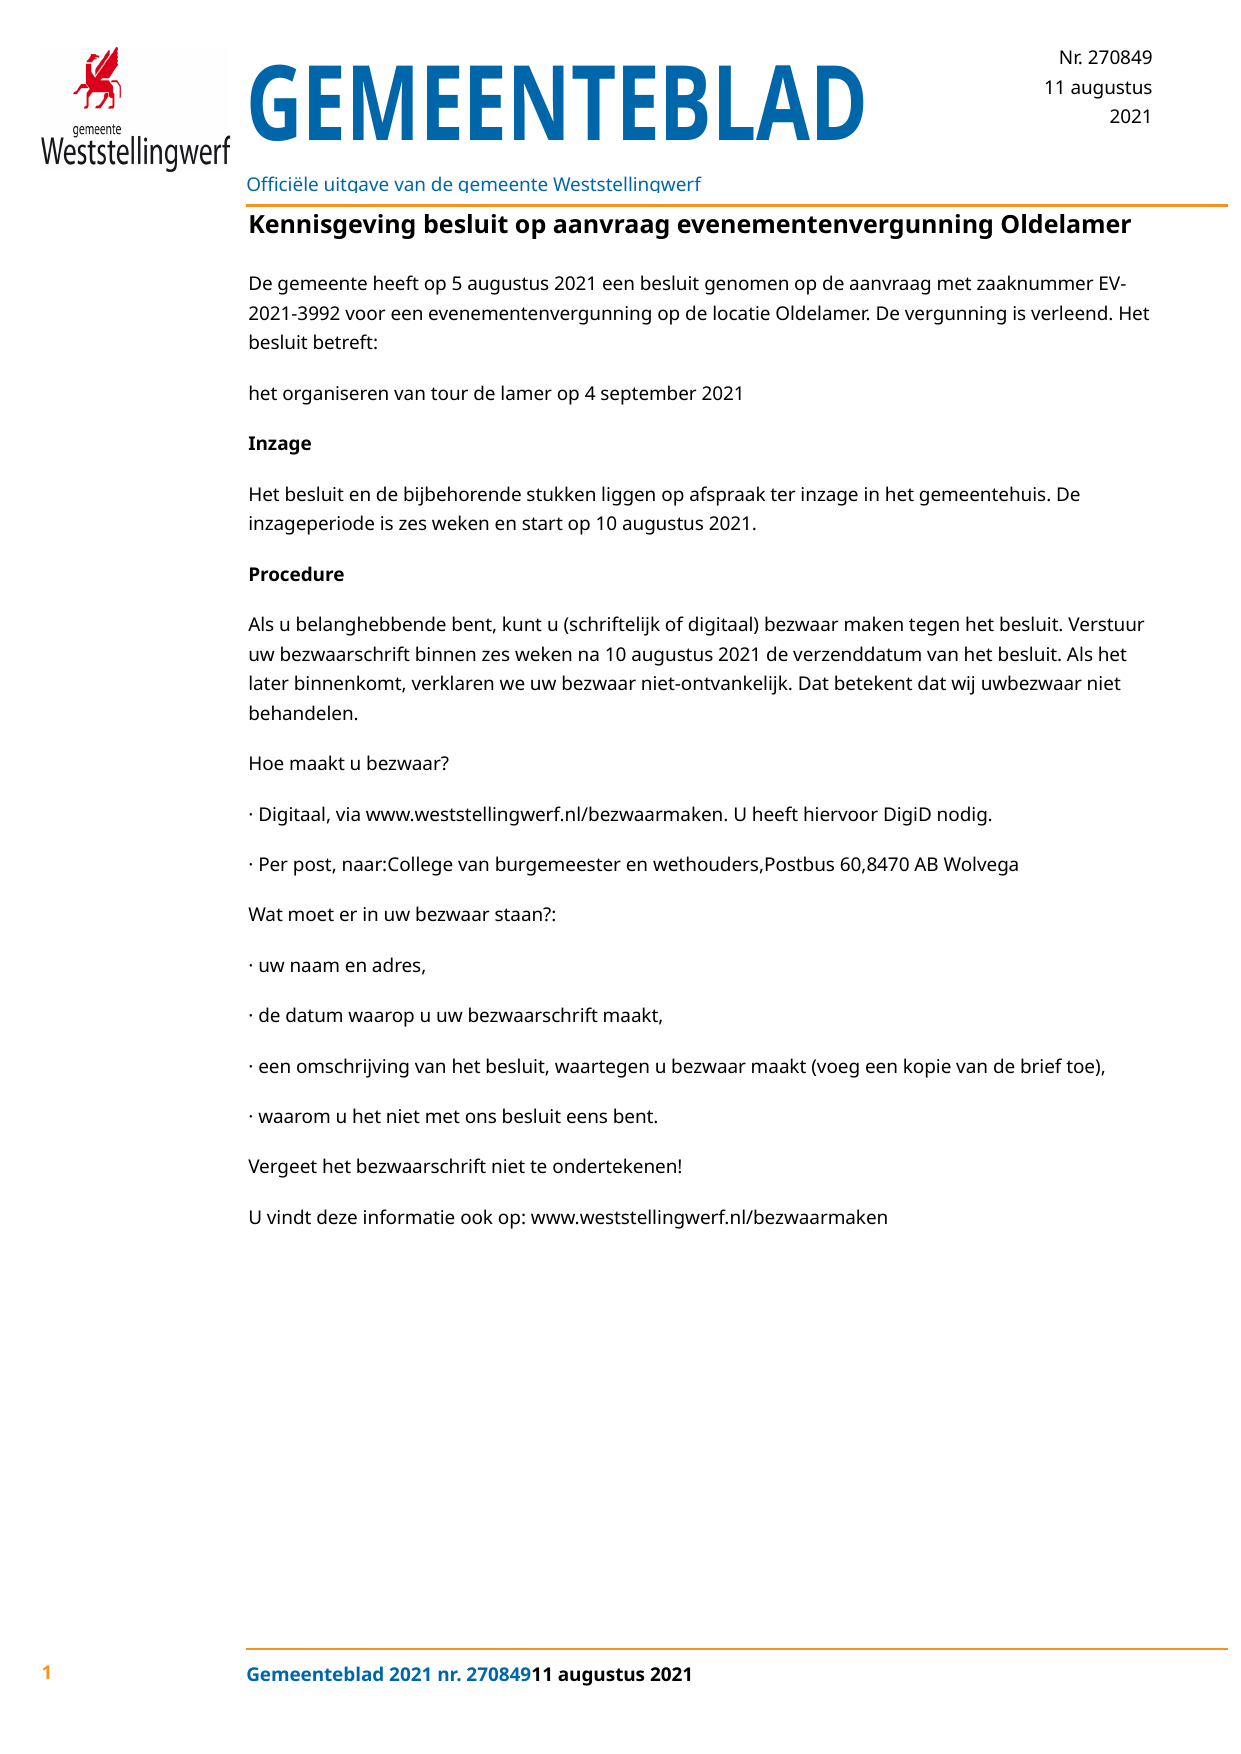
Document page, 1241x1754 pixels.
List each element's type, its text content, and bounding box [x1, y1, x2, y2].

text · een omschrijving van het besluit, waartegen u bezwaar maakt (voeg een kopie van de brief toe), [248, 1053, 1152, 1078]
text Procedure [248, 561, 1152, 586]
picture [41, 47, 231, 172]
text Het besluit en de bijbehorende stukken liggen op afspraak ter inzage in het gemeentehuis. De inzageperiode is zes weken en start op 10 augustus 2021. [248, 481, 1152, 536]
text De gemeente heeft op 5 augustus 2021 een besluit genomen op de aanvraag met zaaknummer EV-2021-3992 voor een evenementenvergunning op de locatie Oldelamer. De vergunning is verleend. Het besluit betreft: [248, 270, 1152, 355]
text het organiseren van tour de lamer op 4 september 2021 [248, 380, 1152, 406]
text · Digitaal, via www.weststellingwerf.nl/bezwaarmaken. U heeft hiervoor DigiD nodig. [248, 801, 1152, 826]
text Als u belanghebbende bent, kunt u (schriftelijk of digitaal) bezwaar maken tegen het besluit. Verstuur uw bezwaarschrift binnen zes weken na 10 augustus 2021 de verzenddatum van het besluit. Als het later binnenkomt, verklaren we uw bezwaar niet-ontvankelijk. Dat betekent dat wij uwbezwaar niet behandelen. [248, 611, 1152, 726]
text · Per post, naar:College van burgemeester en wethouders,Postbus 60,8470 AB Wolvega [248, 851, 1152, 877]
text · de datum waarop u uw bezwaarschrift maakt, [248, 1002, 1152, 1028]
text Inzage [248, 430, 1152, 456]
text Wat moet er in uw bezwaar staan?: [248, 902, 1152, 927]
text · waarom u het niet met ons besluit eens bent. [248, 1103, 1152, 1129]
text Kennisgeving besluit op aanvraag evenementenvergunning Oldelamer [248, 207, 1152, 241]
text U vindt deze informatie ook op: www.weststellingwerf.nl/bezwaarmaken [248, 1204, 1152, 1230]
text Hoe maakt u bezwaar? [248, 750, 1152, 776]
text Vergeet het bezwaarschrift niet te ondertekenen! [248, 1154, 1152, 1179]
text · uw naam en adres, [248, 952, 1152, 978]
